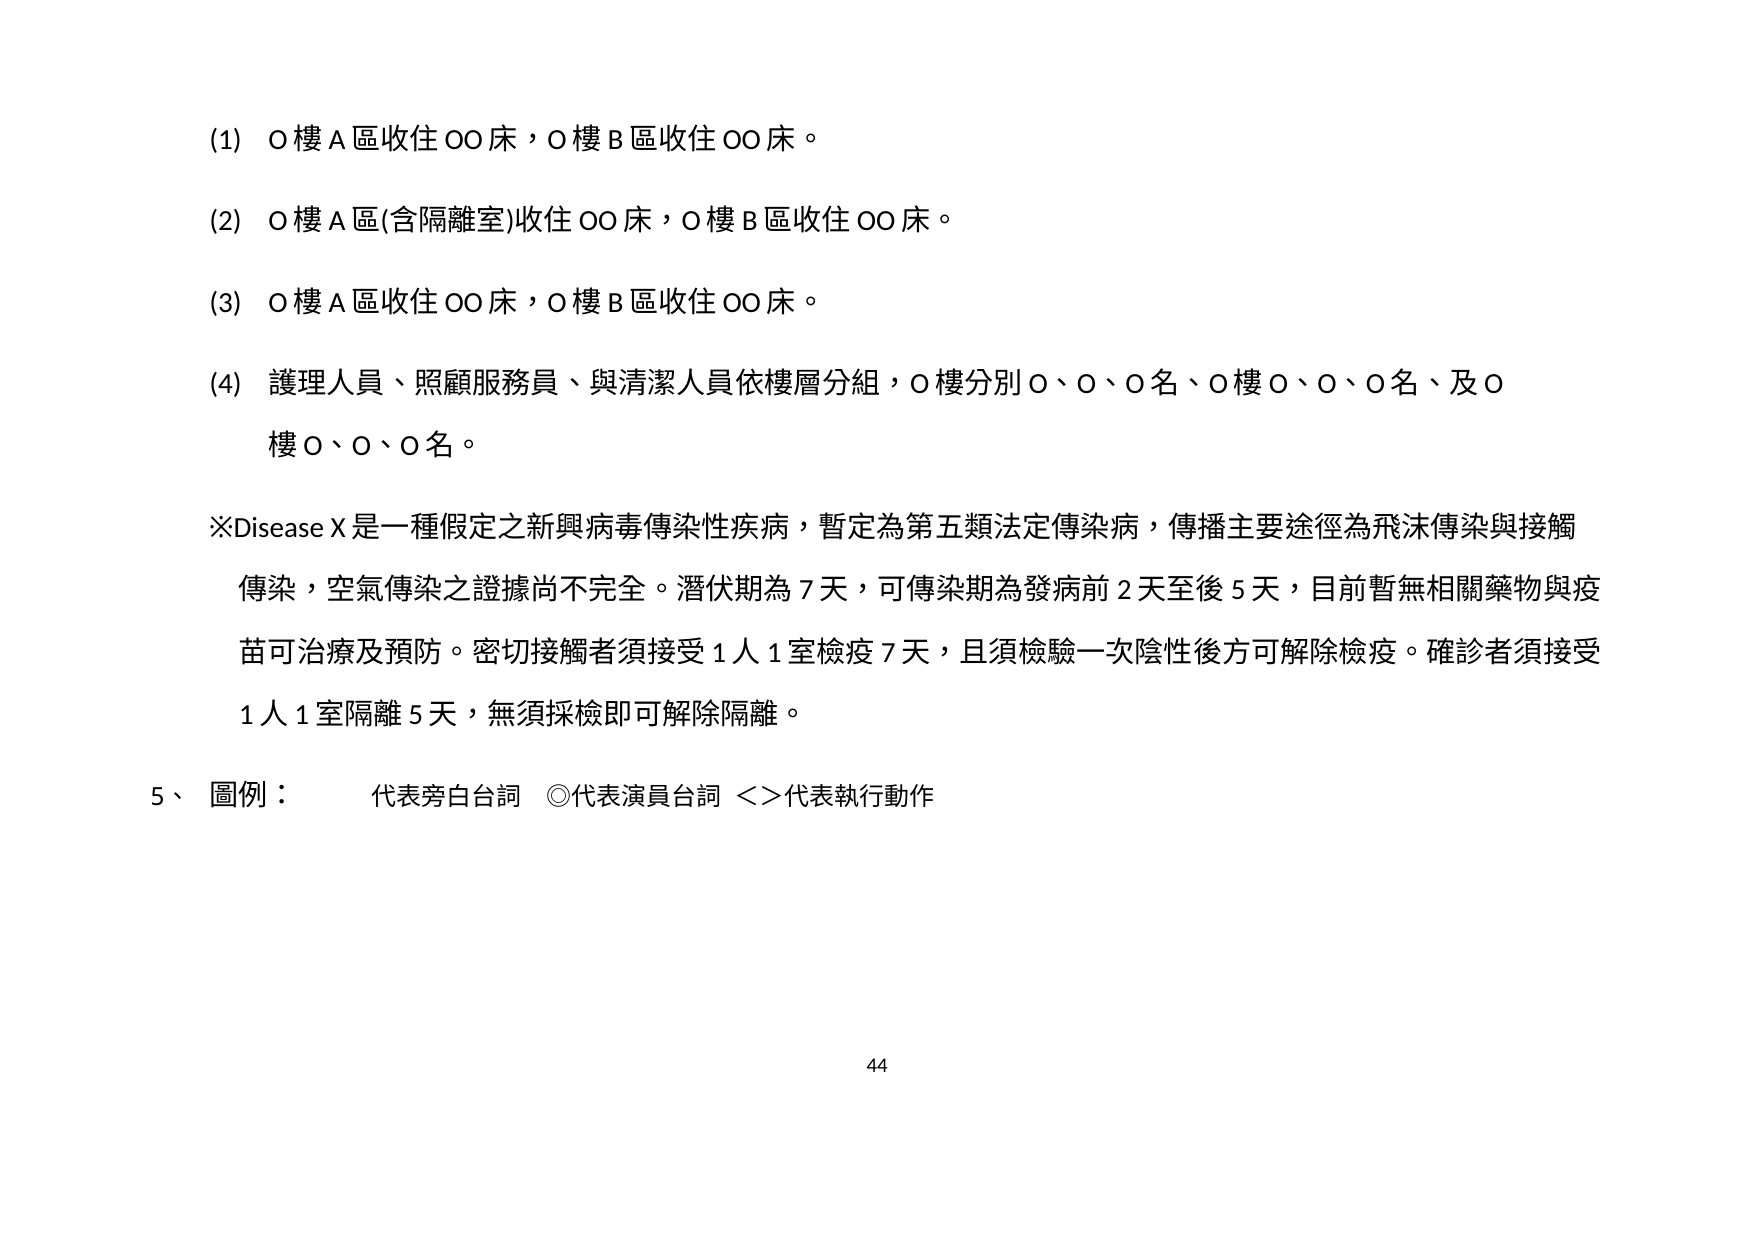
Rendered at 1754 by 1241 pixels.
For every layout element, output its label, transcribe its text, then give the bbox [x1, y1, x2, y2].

list 圖例： 代表旁白台詞 ◎代表演員台詞 ＜＞代表執行動作 [150, 751, 1604, 814]
list 護理人員、照顧服務員、與清潔人員依樓層分組，O樓分別O、O、O名、O樓O、O、O名、及O樓O、O、O名。 [209, 339, 1504, 464]
list O樓A區收住OO床，O樓B區收住OO床。 [209, 258, 1504, 320]
list O樓A區(含隔離室)收住OO床，O樓B區收住OO床。 [209, 176, 1504, 239]
list O樓A區收住OO床，O樓B區收住OO床。 [209, 95, 1504, 158]
text ※Disease X是一種假定之新興病毒傳染性疾病，暫定為第五類法定傳染病，傳播主要途徑為飛沫傳染與接觸傳染，空氣傳染之證據尚不完全。潛伏期為7天，可傳染期為發病前2天至後5天，目前暫無相關藥物與疫苗可治療及預防。密切接觸者須接受1人1室檢疫7天，且須檢驗一次陰性後方可解除檢疫。確診者須接受1人1室隔離5天，無須採檢即可解除隔離。 [209, 483, 1604, 733]
